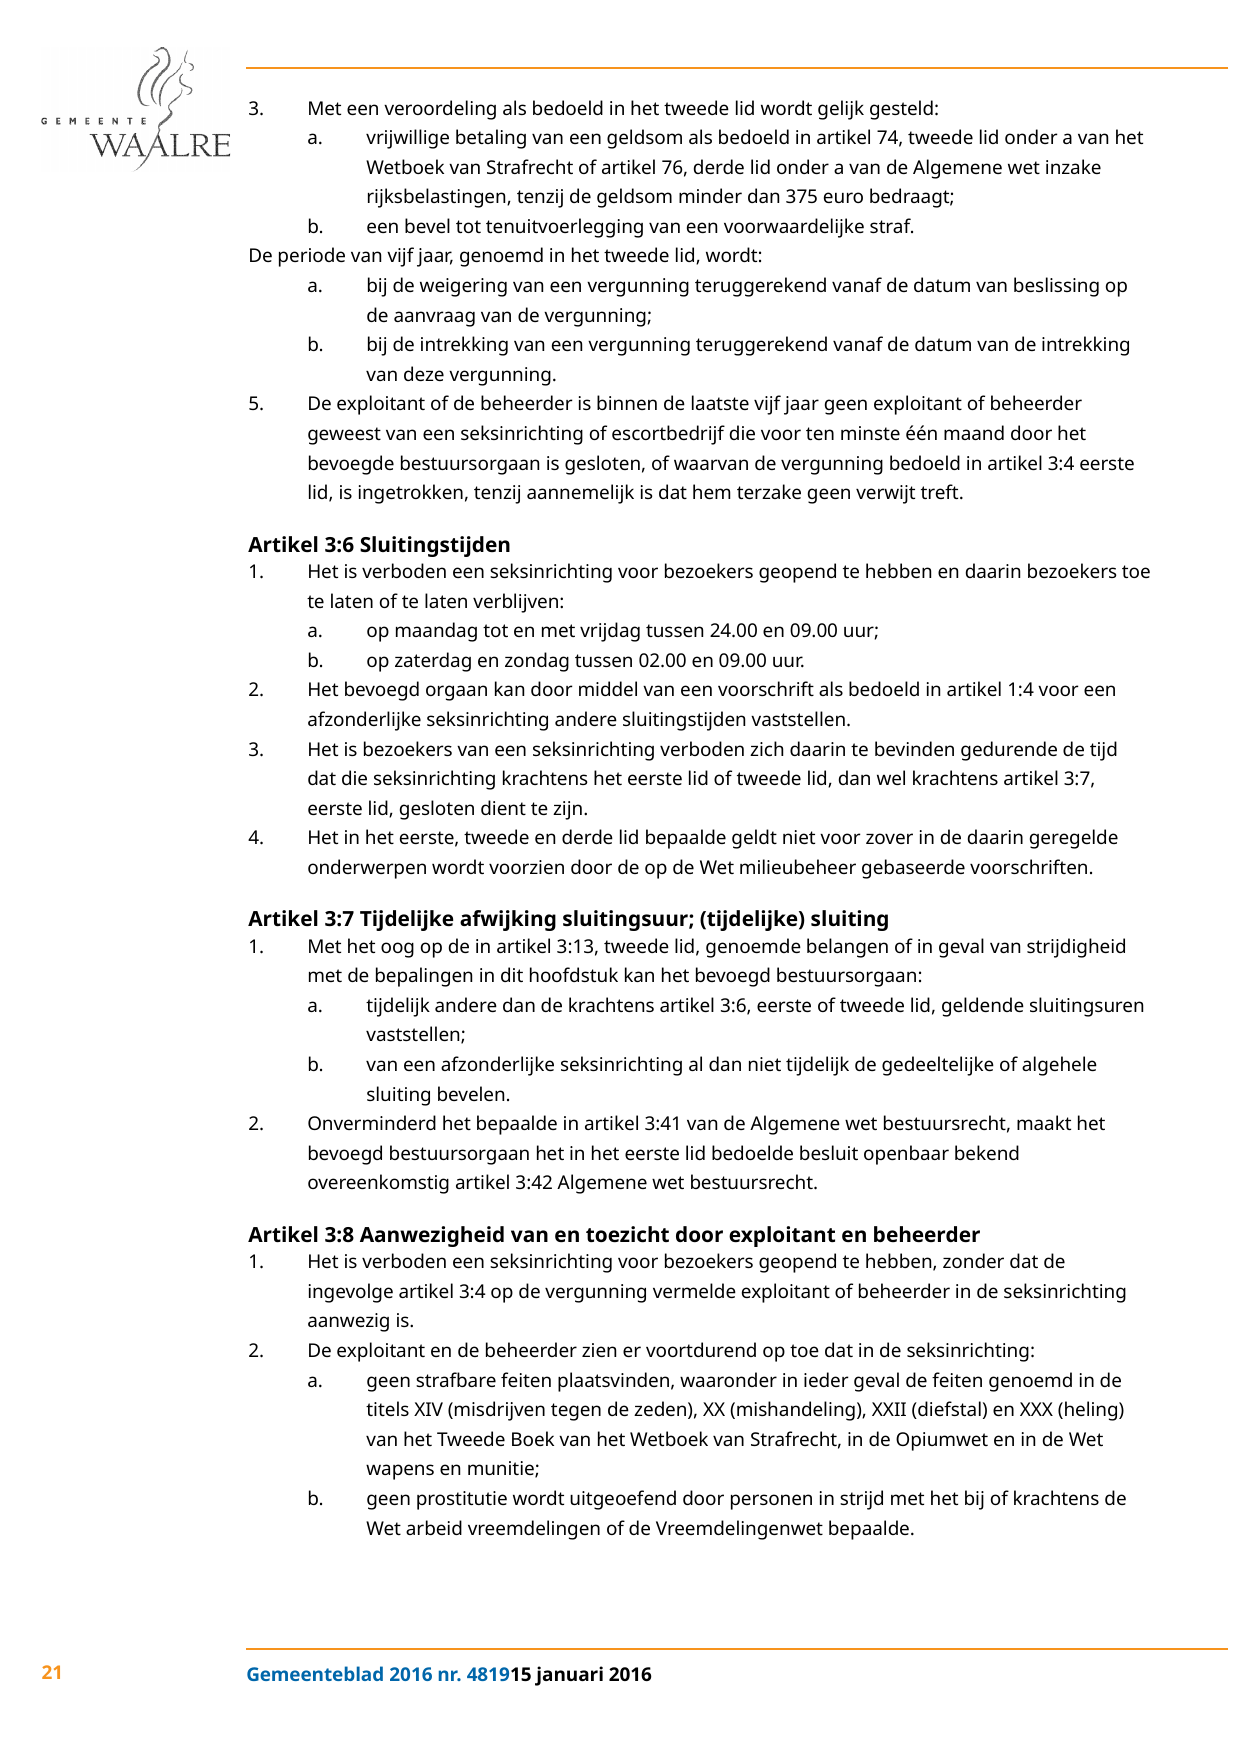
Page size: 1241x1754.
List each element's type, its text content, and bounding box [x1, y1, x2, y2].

list op zaterdag en zondag tussen 02.00 en 09.00 uur. [307, 647, 1152, 673]
list geen strafbare feiten plaatsvinden, waaronder in ieder geval de feiten genoemd in de titels XIV (misdrijven tegen de zeden), XX (mishandeling), XXII (diefstal) en XXX (heling) van het Tweede Boek van het Wetboek van Strafrecht, in de Opiumwet en in de Wet wapens en munitie; [307, 1367, 1152, 1481]
list een bevel tot tenuitvoerlegging van een voorwaardelijke straf. [307, 213, 1152, 239]
list Het in het eerste, tweede en derde lid bepaalde geldt niet voor zover in de daarin geregelde onderwerpen wordt voorzien door de op de Wet milieubeheer gebaseerde voorschriften. [248, 824, 1152, 880]
picture [41, 47, 231, 172]
list De exploitant of de beheerder is binnen de laatste vijf jaar geen exploitant of beheerder geweest van een seksinrichting of escortbedrijf die voor ten minste één maand door het bevoegde bestuursorgaan is gesloten, of waarvan de vergunning bedoeld in artikel 3:4 eerste lid, is ingetrokken, tenzij aannemelijk is dat hem terzake geen verwijt treft. [248, 391, 1152, 505]
list Met het oog op de in artikel 3:13, tweede lid, genoemde belangen of in geval van strijdigheid met de bepalingen in dit hoofdstuk kan het bevoegd bestuursorgaan: [248, 933, 1152, 988]
text Artikel 3:8 Aanwezigheid van en toezicht door exploitant en beheerder [248, 1220, 1152, 1248]
list geen prostitutie wordt uitgeoefend door personen in strijd met het bij of krachtens de Wet arbeid vreemdelingen of de Vreemdelingenwet bepaalde. [307, 1485, 1152, 1540]
list van een afzonderlijke seksinrichting al dan niet tijdelijk de gedeeltelijke of algehele sluiting bevelen. [307, 1051, 1152, 1107]
list op maandag tot en met vrijdag tussen 24.00 en 09.00 uur; [307, 617, 1152, 643]
list Onverminderd het bepaalde in artikel 3:41 van de Algemene wet bestuursrecht, maakt het bevoegd bestuursorgaan het in het eerste lid bedoelde besluit openbaar bekend overeenkomstig artikel 3:42 Algemene wet bestuursrecht. [248, 1110, 1152, 1195]
list vrijwillige betaling van een geldsom als bedoeld in artikel 74, tweede lid onder a van het Wetboek van Strafrecht of artikel 76, derde lid onder a van de Algemene wet inzake rijksbelastingen, tenzij de geldsom minder dan 375 euro bedraagt; [307, 124, 1152, 209]
text Artikel 3:6 Sluitingstijden [248, 530, 1152, 558]
text Artikel 3:7 Tijdelijke afwijking sluitingsuur; (tijdelijke) sluiting [248, 904, 1152, 933]
list bij de weigering van een vergunning teruggerekend vanaf de datum van beslissing op de aanvraag van de vergunning; [307, 272, 1152, 328]
list Het is bezoekers van een seksinrichting verboden zich daarin te bevinden gedurende de tijd dat die seksinrichting krachtens het eerste lid of tweede lid, dan wel krachtens artikel 3:7, eerste lid, gesloten dient te zijn. [248, 736, 1152, 821]
list Het is verboden een seksinrichting voor bezoekers geopend te hebben en daarin bezoekers toe te laten of te laten verblijven: [248, 558, 1152, 613]
list Met een veroordeling als bedoeld in het tweede lid wordt gelijk gesteld: [248, 95, 1152, 121]
text De periode van vijf jaar, genoemd in het tweede lid, wordt: [248, 243, 1152, 268]
list bij de intrekking van een vergunning teruggerekend vanaf de datum van de intrekking van deze vergunning. [307, 331, 1152, 387]
list Het is verboden een seksinrichting voor bezoekers geopend te hebben, zonder dat de ingevolge artikel 3:4 op de vergunning vermelde exploitant of beheerder in de seksinrichting aanwezig is. [248, 1248, 1152, 1333]
list De exploitant en de beheerder zien er voortdurend op toe dat in de seksinrichting: [248, 1337, 1152, 1363]
list Het bevoegd orgaan kan door middel van een voorschrift als bedoeld in artikel 1:4 voor een afzonderlijke seksinrichting andere sluitingstijden vaststellen. [248, 677, 1152, 732]
list tijdelijk andere dan de krachtens artikel 3:6, eerste of tweede lid, geldende sluitingsuren vaststellen; [307, 992, 1152, 1047]
